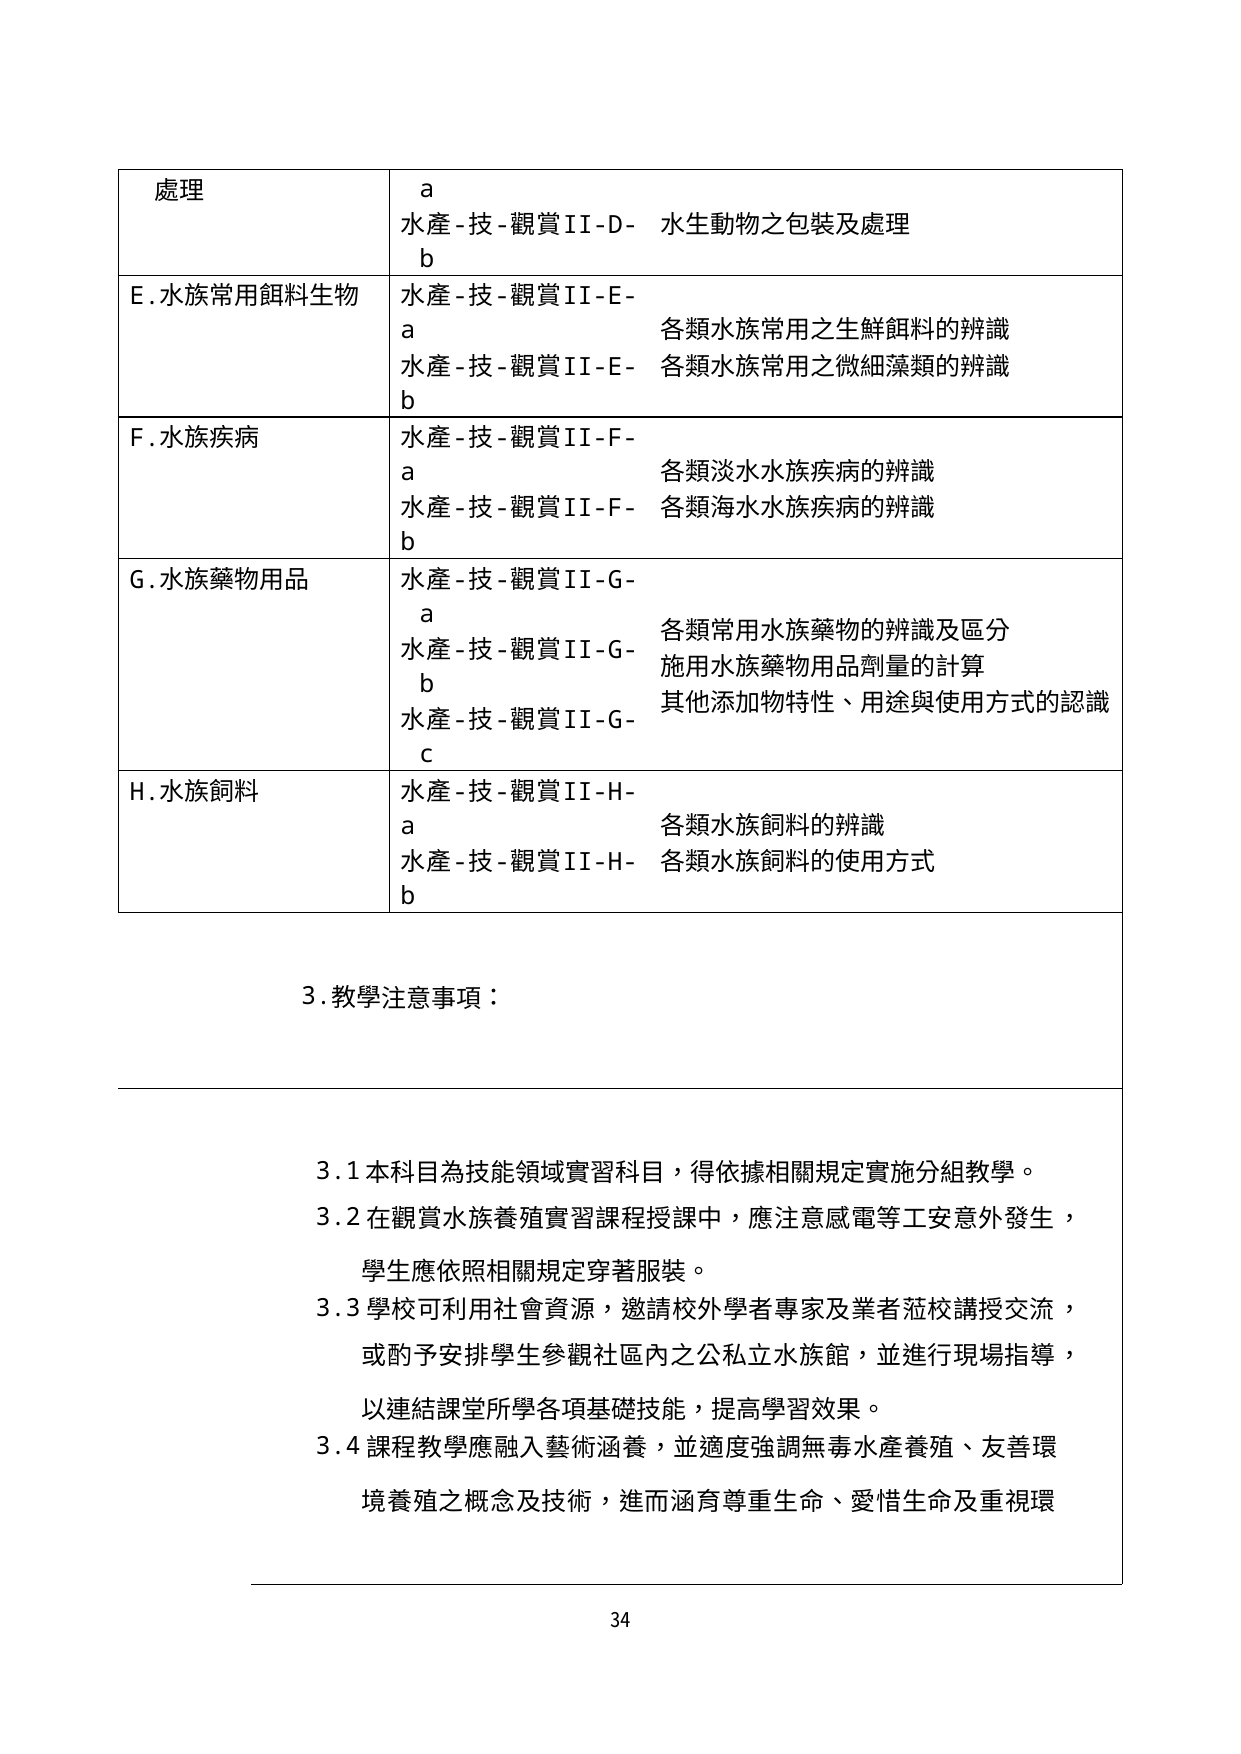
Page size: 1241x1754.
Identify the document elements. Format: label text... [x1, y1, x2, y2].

table_cell 各類水族常用之生鮮餌料的辨識 各類水族常用之微細藻類的辨識 [649, 276, 1122, 416]
text 3.4課程教學應融入藝術涵養，並適度強調無毒水產養殖、友善環境養殖之概念及技術，進而涵育尊重生命、愛惜生命及重視環 [251, 1427, 1122, 1584]
table_cell 各類水族飼料的辨識 各類水族飼料的使用方式 [649, 771, 1122, 912]
table_cell F.水族疾病 [119, 418, 389, 558]
table_cell 各類淡水水族疾病的辨識 各類海水水族疾病的辨識 [649, 418, 1122, 558]
text 3.教學注意事項： [118, 913, 1122, 1088]
text 3.2在觀賞水族養殖實習課程授課中，應注意感電等工安意外發生，學生應依照相關規定穿著服裝。 [251, 1198, 1122, 1290]
table_cell 各類常用水族藥物的辨識及區分 施用水族藥物用品劑量的計算 其他添加物特性、用途與使用方式的認識 [649, 559, 1122, 770]
table_cell 水產-技-觀賞II-E-a 水產-技-觀賞II-E-b [390, 276, 649, 416]
table_cell 處理 [119, 170, 389, 275]
table_cell G.水族藥物用品 [119, 559, 389, 770]
table_cell E.水族常用餌料生物 [119, 276, 389, 416]
table_cell 水產-技-觀賞II-F-a 水產-技-觀賞II-F-b [390, 418, 649, 558]
table_cell H.水族飼料 [119, 771, 389, 912]
table_cell a 水產-技-觀賞II-D-b [390, 170, 649, 275]
text 3.3學校可利用社會資源，邀請校外學者專家及業者蒞校講授交流，或酌予安排學生參觀社區內之公私立水族館，並進行現場指導，以連結課堂所學各項基礎技能，提高學習效果。 [251, 1290, 1122, 1427]
table_cell 水產-技-觀賞II-H-a 水產-技-觀賞II-H-b [390, 771, 649, 912]
text 3.1本科目為技能領域實習科目，得依據相關規定實施分組教學。 [251, 1088, 1122, 1198]
table_cell 水生動物之包裝及處理 [649, 170, 1122, 275]
table_cell 水產-技-觀賞II-G-a 水產-技-觀賞II-G-b 水產-技-觀賞II-G-c [390, 559, 649, 770]
